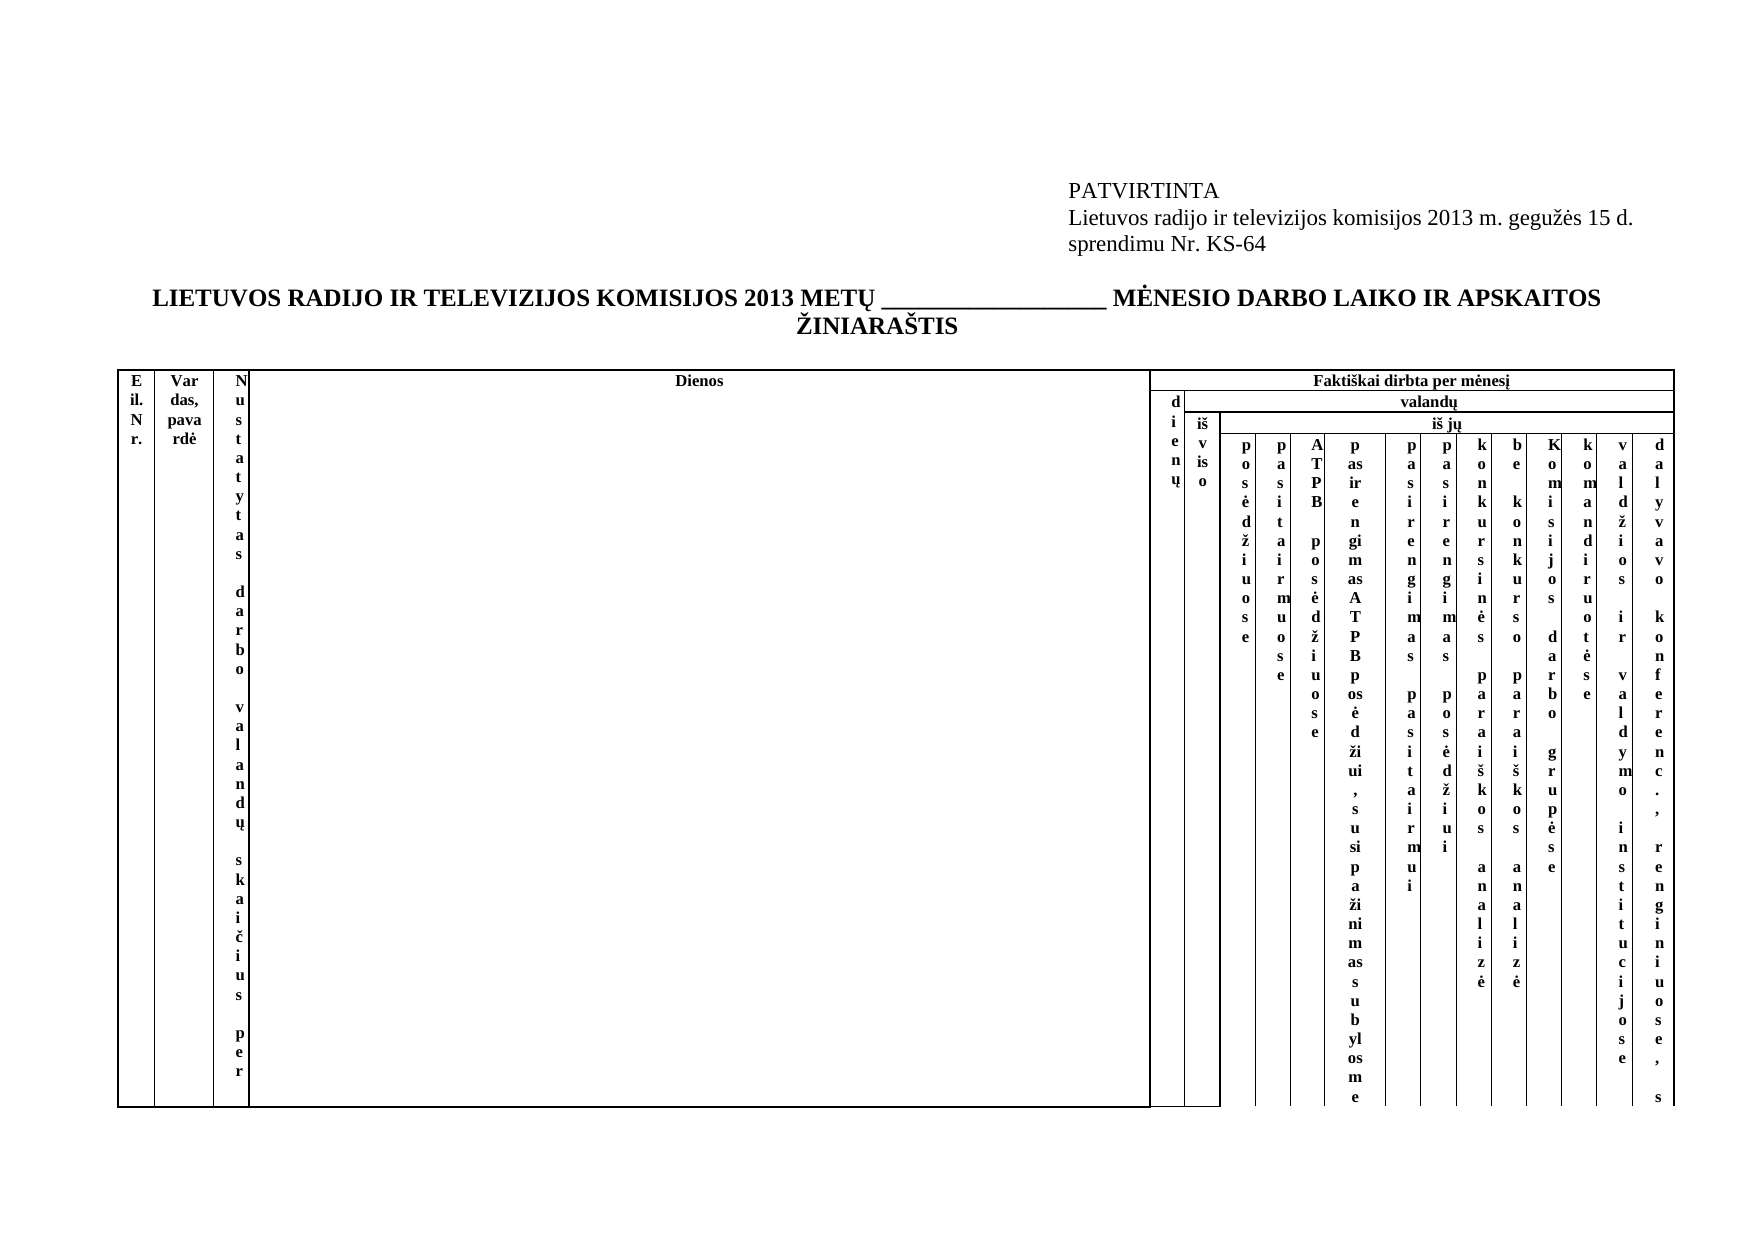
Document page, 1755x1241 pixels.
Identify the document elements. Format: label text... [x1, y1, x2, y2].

table_cell ATPB posėdžiuose [1291, 434, 1324, 1106]
table_header Vardas, pavardė [155, 371, 213, 1106]
text Lietuvos radijo ir televizijos komisijos 2013 m. gegužės 15 d. sprendimu Nr. KS-64 [1068, 203, 1636, 256]
table_cell pasitairmuose [1256, 434, 1290, 1106]
table_header Nustatytas darbo valandų skaičius per mėnesį [214, 371, 248, 1106]
table_cell dalyvavo konferenc., renginiuose, s [1633, 434, 1673, 1106]
table_cell valandų [1185, 391, 1673, 411]
table_cell dienų [1151, 391, 1184, 1106]
table_cell konkursinės paraiškos analizė [1457, 434, 1491, 1106]
table_cell komandiruotėse [1562, 434, 1596, 1106]
table_cell pasirengimas ATPB posėdžiui, susipažinimas su bylos me [1325, 434, 1385, 1106]
table_cell posėdžiuose [1221, 434, 1255, 1106]
table_cell pasirengimas pasitairmui [1386, 434, 1420, 1106]
table_cell Komisijos darbo grupėse [1527, 434, 1561, 1106]
table_header Faktiškai dirbta per mėnesį [1151, 371, 1673, 390]
text PATVIRTINTA [1068, 177, 1636, 203]
table_header Eil. Nr. [119, 371, 154, 1106]
table_header Dienos [250, 371, 1149, 1106]
table_cell iš jų [1221, 413, 1673, 433]
text LIETUVOS RADIJO IR TELEVIZIJOS KOMISIJOS 2013 METŲ __________________ MĖNESIO DARBO LAIKO IR APSKAITOS ŽINIARAŠTIS [118, 283, 1636, 340]
table_cell valdžios ir valdymo institucijose [1597, 434, 1632, 1106]
table_cell be konkurso paraiškos analizė [1492, 434, 1526, 1106]
table_cell iš viso [1185, 413, 1219, 1106]
table_cell pasirengimas posėdžiui [1421, 434, 1456, 1106]
